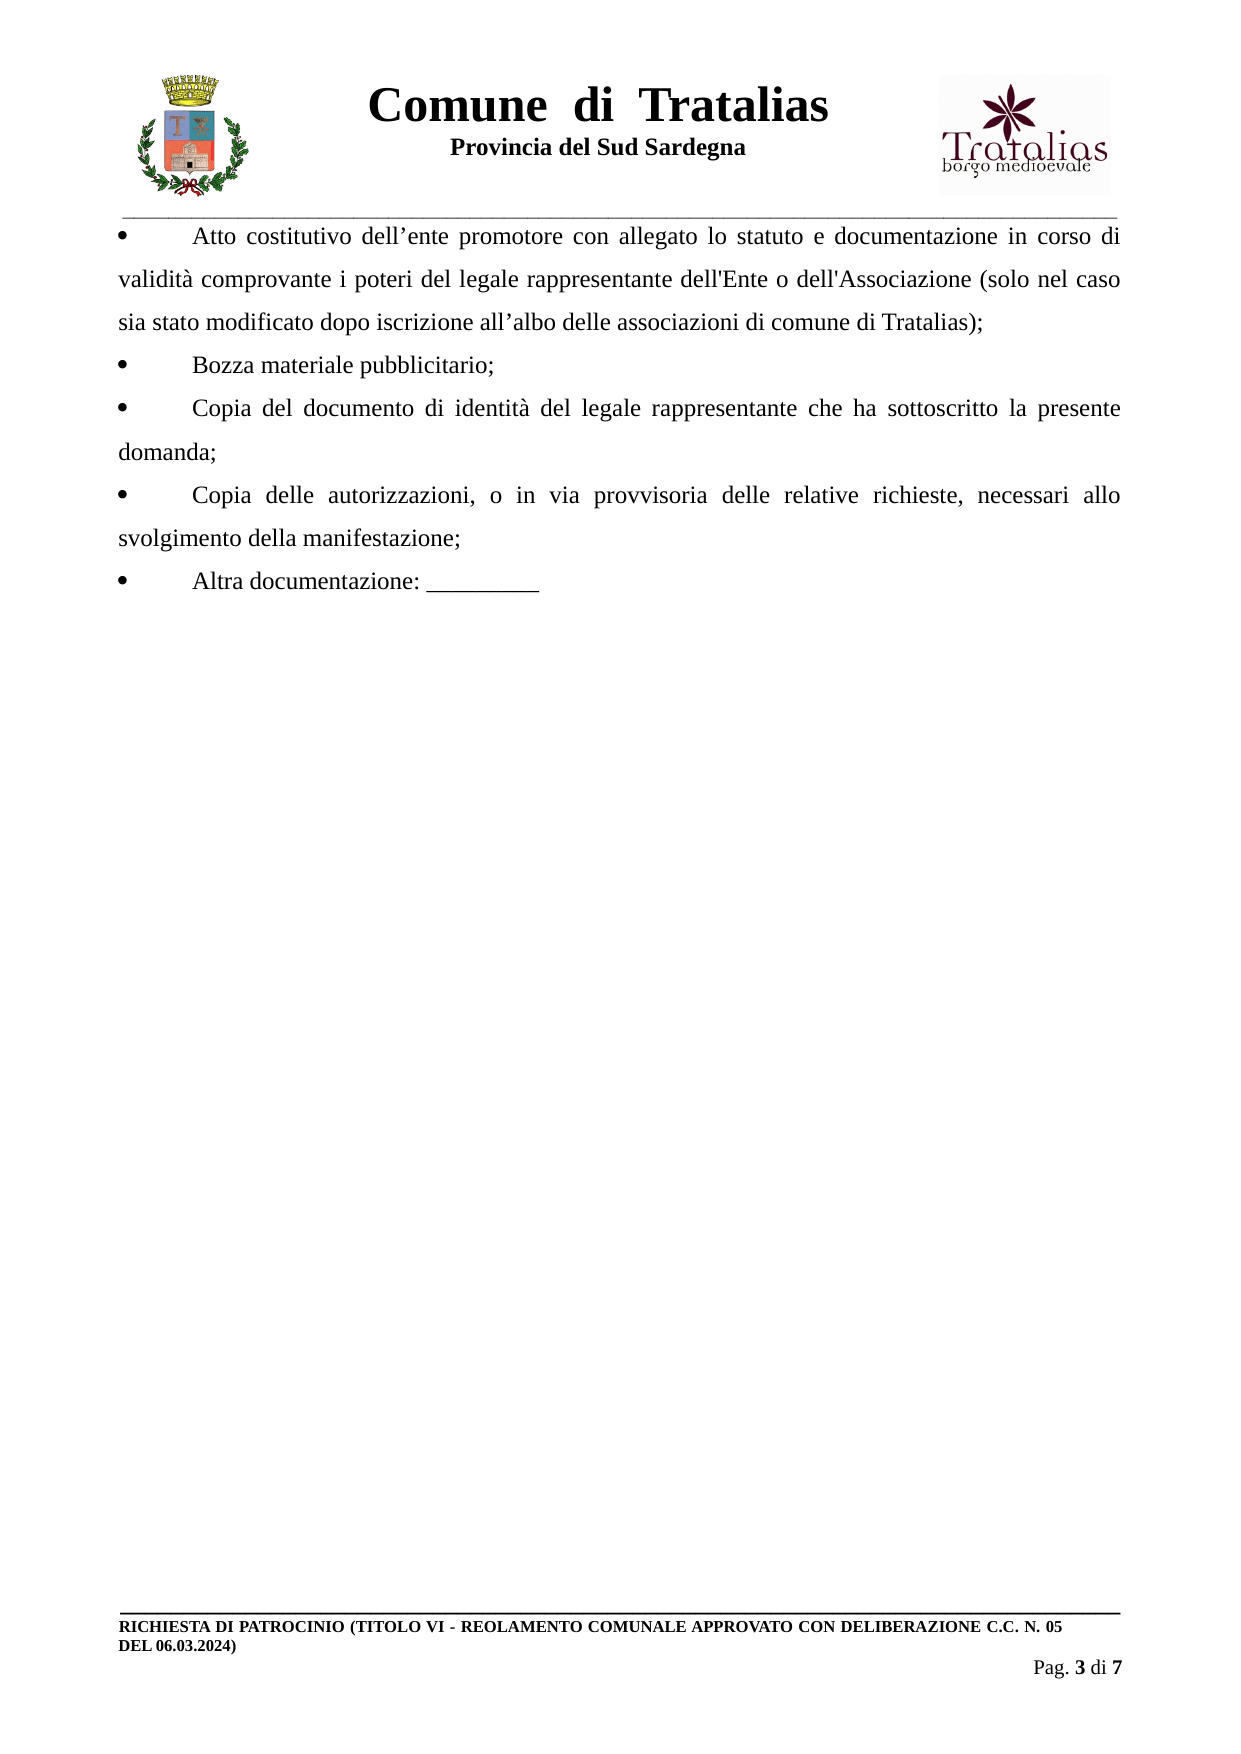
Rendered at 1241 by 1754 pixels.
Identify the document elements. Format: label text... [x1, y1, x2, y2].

list Copia delle autorizzazioni, o in via provvisoria delle relative richieste, necessari allo svolgimento della manifestazione; [118, 480, 1122, 552]
list Altra documentazione: _________ [118, 566, 1122, 595]
list Atto costitutivo dell’ente promotore con allegato lo statuto e documentazione in corso di validità comprovante i poteri del legale rappresentante dell'Ente o dell'Associazione (solo nel caso sia stato modificato dopo iscrizione all’albo delle associazioni di comune di Tratalias); [118, 221, 1122, 336]
list Copia del documento di identità del legale rappresentante che ha sottoscritto la presente domanda; [118, 393, 1122, 465]
list Bozza materiale pubblicitario; [118, 350, 1122, 379]
